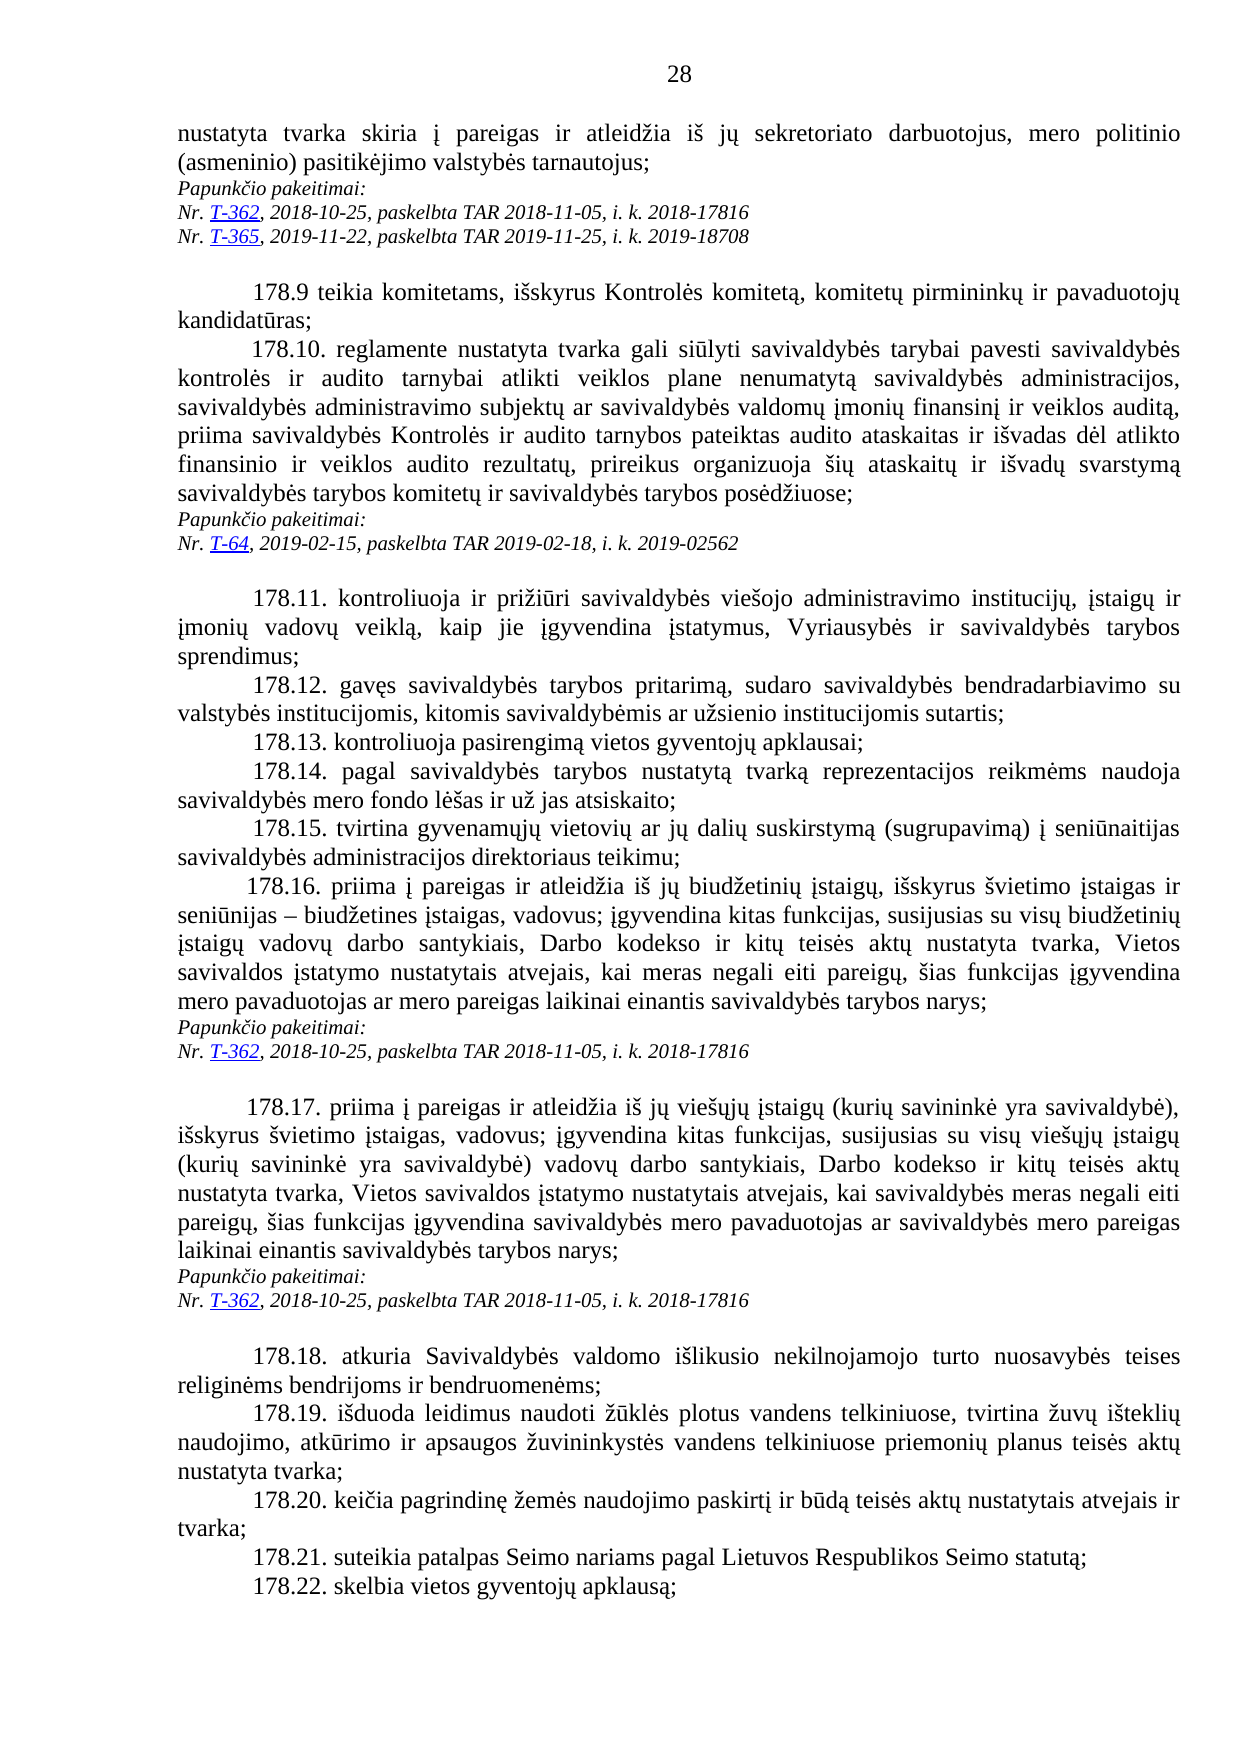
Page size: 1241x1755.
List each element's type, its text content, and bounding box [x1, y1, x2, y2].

text 178.21. suteikia patalpas Seimo nariams pagal Lietuvos Respublikos Seimo statutą; [177, 1542, 1181, 1571]
text 178.10. reglamente nustatyta tvarka gali siūlyti savivaldybės tarybai pavesti savivaldybės kontrolės ir audito tarnybai atlikti veiklos plane nenumatytą savivaldybės administracijos, savivaldybės administravimo subjektų ar savivaldybės valdomų įmonių finansinį ir veiklos auditą, priima savivaldybės Kontrolės ir audito tarnybos pateiktas audito ataskaitas ir išvadas dėl atlikto finansinio ir veiklos audito rezultatų, prireikus organizuoja šių ataskaitų ir išvadų svarstymą savivaldybės tarybos komitetų ir savivaldybės tarybos posėdžiuose; [177, 334, 1181, 507]
text 178.12. gavęs savivaldybės tarybos pritarimą, sudaro savivaldybės bendradarbiavimo su valstybės institucijomis, kitomis savivaldybėmis ar užsienio institucijomis sutartis; [177, 670, 1181, 727]
text 178.22. skelbia vietos gyventojų apklausą; [177, 1571, 1181, 1600]
text Papunkčio pakeitimai: [177, 1264, 1181, 1288]
text Papunkčio pakeitimai: [177, 1015, 1181, 1039]
text 178.18. atkuria Savivaldybės valdomo išlikusio nekilnojamojo turto nuosavybės teises religinėms bendrijoms ir bendruomenėms; [177, 1341, 1181, 1398]
text 178.11. kontroliuoja ir prižiūri savivaldybės viešojo administravimo institucijų, įstaigų ir įmonių vadovų veiklą, kaip jie įgyvendina įstatymus, Vyriausybės ir savivaldybės tarybos sprendimus; [177, 583, 1181, 670]
text 178.17. priima į pareigas ir atleidžia iš jų viešųjų įstaigų (kurių savininkė yra savivaldybė), išskyrus švietimo įstaigas, vadovus; įgyvendina kitas funkcijas, susijusias su visų viešųjų įstaigų (kurių savininkė yra savivaldybė) vadovų darbo santykiais, Darbo kodekso ir kitų teisės aktų nustatyta tvarka, Vietos savivaldos įstatymo nustatytais atvejais, kai savivaldybės meras negali eiti pareigų, šias funkcijas įgyvendina savivaldybės mero pavaduotojas ar savivaldybės mero pareigas laikinai einantis savivaldybės tarybos narys; [177, 1092, 1181, 1264]
text Nr. T-362, 2018-10-25, paskelbta TAR 2018-11-05, i. k. 2018-17816 [177, 1039, 1181, 1063]
text 178.20. keičia pagrindinę žemės naudojimo paskirtį ir būdą teisės aktų nustatytais atvejais ir tvarka; [177, 1485, 1181, 1542]
text Papunkčio pakeitimai: [177, 507, 1181, 531]
text Papunkčio pakeitimai: [177, 176, 1181, 200]
text Nr. T-365, 2019-11-22, paskelbta TAR 2019-11-25, i. k. 2019-18708 [177, 224, 1181, 248]
text Nr. T-64, 2019-02-15, paskelbta TAR 2019-02-18, i. k. 2019-02562 [177, 531, 1181, 555]
text 178.19. išduoda leidimus naudoti žūklės plotus vandens telkiniuose, tvirtina žuvų išteklių naudojimo, atkūrimo ir apsaugos žuvininkystės vandens telkiniuose priemonių planus teisės aktų nustatyta tvarka; [177, 1398, 1181, 1485]
text 178.15. tvirtina gyvenamųjų vietovių ar jų dalių suskirstymą (sugrupavimą) į seniūnaitijas savivaldybės administracijos direktoriaus teikimu; [177, 813, 1181, 871]
text Nr. T-362, 2018-10-25, paskelbta TAR 2018-11-05, i. k. 2018-17816 [177, 1288, 1181, 1312]
text nustatyta tvarka skiria į pareigas ir atleidžia iš jų sekretoriato darbuotojus, mero politinio (asmeninio) pasitikėjimo valstybės tarnautojus; [177, 118, 1181, 176]
text 178.9 teikia komitetams, išskyrus Kontrolės komitetą, komitetų pirmininkų ir pavaduotojų kandidatūras; [177, 277, 1181, 334]
text 178.16. priima į pareigas ir atleidžia iš jų biudžetinių įstaigų, išskyrus švietimo įstaigas ir seniūnijas – biudžetines įstaigas, vadovus; įgyvendina kitas funkcijas, susijusias su visų biudžetinių įstaigų vadovų darbo santykiais, Darbo kodekso ir kitų teisės aktų nustatyta tvarka, Vietos savivaldos įstatymo nustatytais atvejais, kai meras negali eiti pareigų, šias funkcijas įgyvendina mero pavaduotojas ar mero pareigas laikinai einantis savivaldybės tarybos narys; [177, 871, 1181, 1015]
text 178.14. pagal savivaldybės tarybos nustatytą tvarką reprezentacijos reikmėms naudoja savivaldybės mero fondo lėšas ir už jas atsiskaito; [177, 756, 1181, 813]
text Nr. T-362, 2018-10-25, paskelbta TAR 2018-11-05, i. k. 2018-17816 [177, 200, 1181, 224]
text 178.13. kontroliuoja pasirengimą vietos gyventojų apklausai; [177, 727, 1181, 756]
